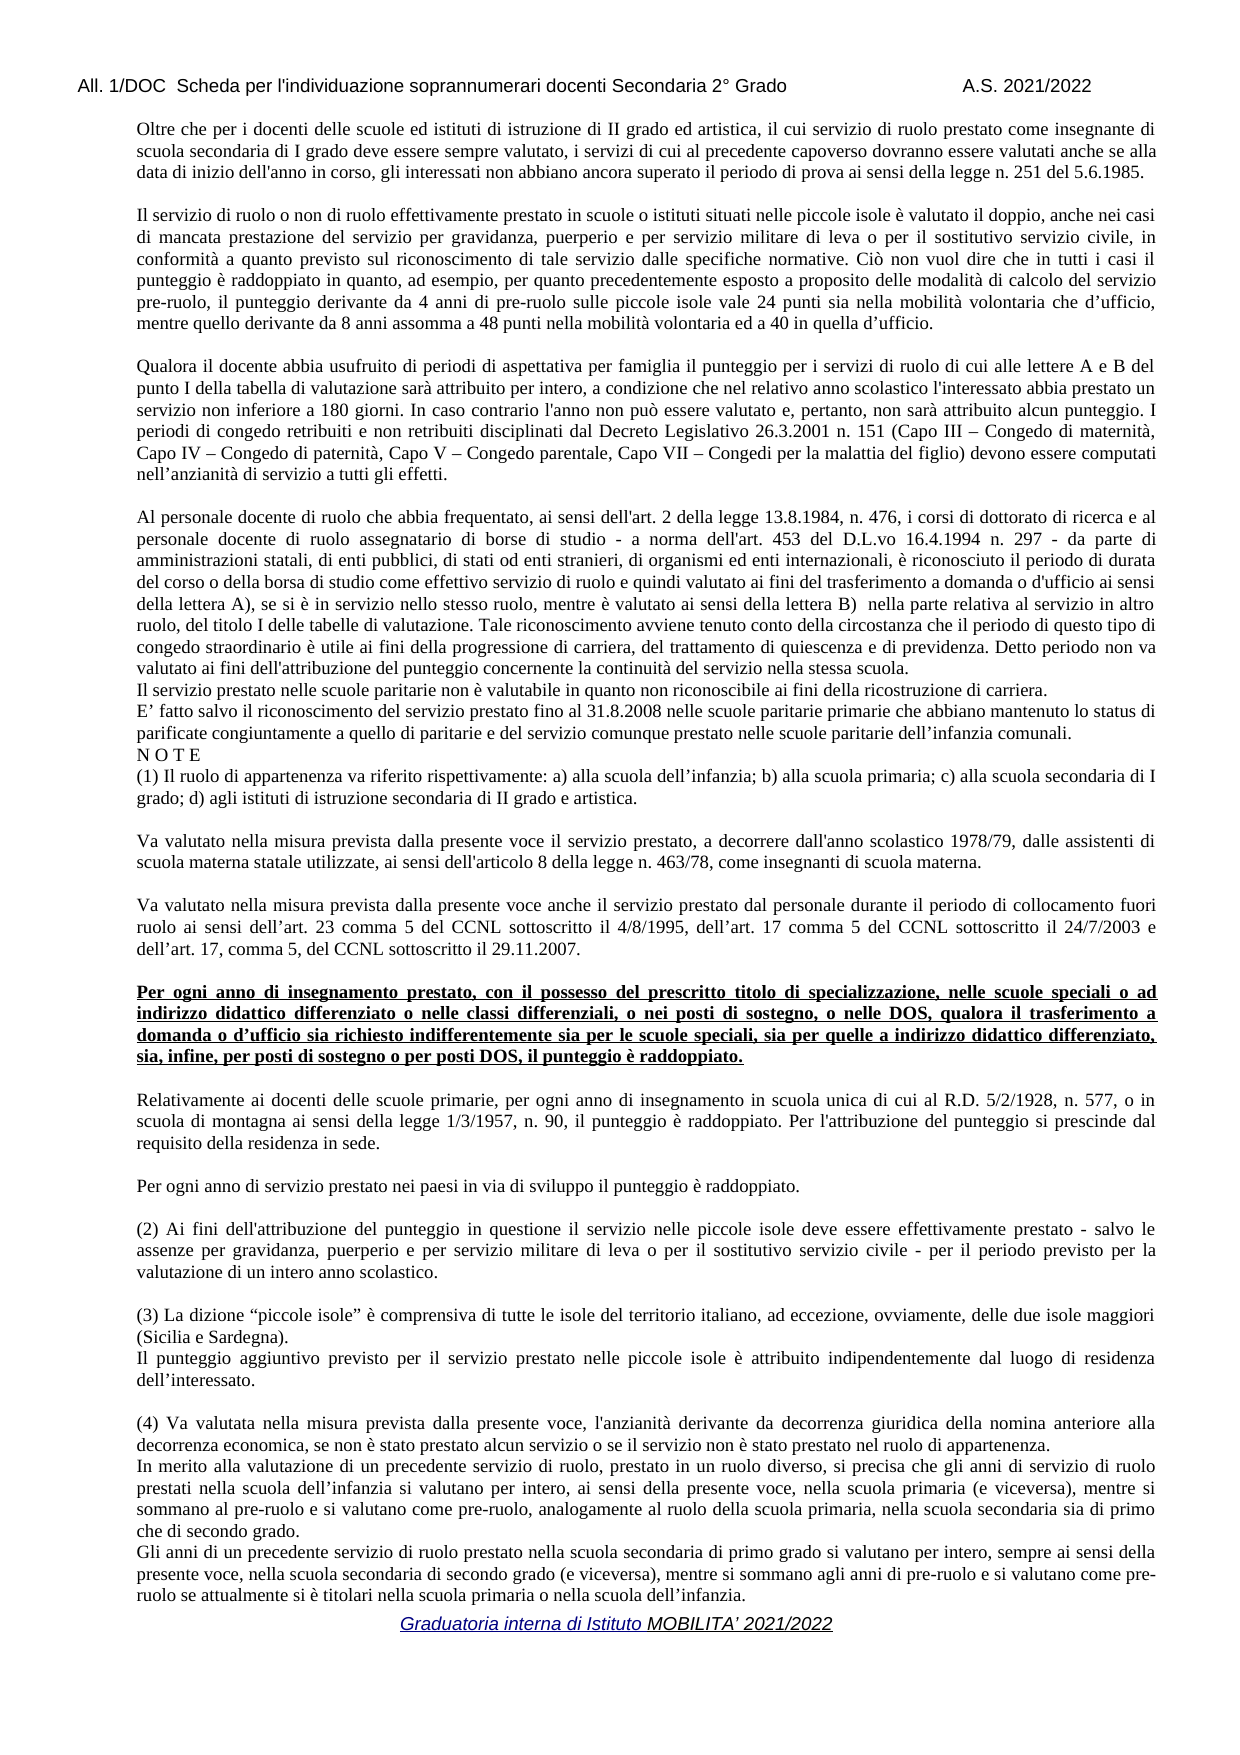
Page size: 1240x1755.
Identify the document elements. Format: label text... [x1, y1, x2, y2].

text indirizzo didattico differenziato o nelle classi differenziali, o nei posti di sostegno, o nelle DOS, qualora il trasferimento a [136, 1000, 1158, 1021]
text Va valutato nella misura prevista dalla presente voce il servizio prestato, a decorrere dall'anno scolastico 1978/79, dalle assistenti di scuola materna statale utilizzate, ai sensi dell'articolo 8 della legge n. 463/78, come insegnanti di scuola materna. [136, 830, 1158, 873]
text domanda o d’ufficio sia richiesto indifferentemente sia per le scuole speciali, sia per quelle a indirizzo didattico differenziato, sia, infine, per posti di sostegno o per posti DOS, il punteggio è raddoppiato. [136, 1022, 1158, 1067]
text (1) Il ruolo di appartenenza va riferito rispettivamente: a) alla scuola dell’infanzia; b) alla scuola primaria; c) alla scuola secondaria di I grado; d) agli istituti di istruzione secondaria di II grado e artistica. [136, 765, 1158, 808]
text Il servizio prestato nelle scuole paritarie non è valutabile in quanto non riconoscibile ai fini della ricostruzione di carriera. [136, 679, 1158, 700]
text E’ fatto salvo il riconoscimento del servizio prestato fino al 31.8.2008 nelle scuole paritarie primarie che abbiano mantenuto lo status di parificate congiuntamente a quello di paritarie e del servizio comunque prestato nelle scuole paritarie dell’infanzia comunali. [136, 700, 1158, 743]
text Gli anni di un precedente servizio di ruolo prestato nella scuola secondaria di primo grado si valutano per intero, sempre ai sensi della presente voce, nella scuola secondaria di secondo grado (e viceversa), mentre si sommano agli anni di pre-ruolo e si valutano come pre-ruolo se attualmente si è titolari nella scuola primaria o nella scuola dell’infanzia. [136, 1541, 1158, 1606]
text (3) La dizione “piccole isole” è comprensiva di tutte le isole del territorio italiano, ad eccezione, ovviamente, delle due isole maggiori (Sicilia e Sardegna). [136, 1304, 1158, 1347]
text N O T E [136, 743, 1158, 765]
text Il punteggio aggiuntivo previsto per il servizio prestato nelle piccole isole è attribuito indipendentemente dal luogo di residenza dell’interessato. [136, 1347, 1158, 1390]
text (2) Ai fini dell'attribuzione del punteggio in questione il servizio nelle piccole isole deve essere effettivamente prestato - salvo le assenze per gravidanza, puerperio e per servizio militare di leva o per il sostitutivo servizio civile - per il periodo previsto per la valutazione di un intero anno scolastico. [136, 1218, 1158, 1282]
text Va valutato nella misura prevista dalla presente voce anche il servizio prestato dal personale durante il periodo di collocamento fuori ruolo ai sensi dell’art. 23 comma 5 del CCNL sottoscritto il 4/8/1995, dell’art. 17 comma 5 del CCNL sottoscritto il 24/7/2003 e dell’art. 17, comma 5, del CCNL sottoscritto il 29.11.2007. [136, 894, 1158, 959]
text Oltre che per i docenti delle scuole ed istituti di istruzione di II grado ed artistica, il cui servizio di ruolo prestato come insegnante di scuola secondaria di I grado deve essere sempre valutato, i servizi di cui al precedente capoverso dovranno essere valutati anche se alla data di inizio dell'anno in corso, gli interessati non abbiano ancora superato il periodo di prova ai sensi della legge n. 251 del 5.6.1985. [136, 118, 1158, 183]
text Il servizio di ruolo o non di ruolo effettivamente prestato in scuole o istituti situati nelle piccole isole è valutato il doppio, anche nei casi di mancata prestazione del servizio per gravidanza, puerperio e per servizio militare di leva o per il sostitutivo servizio civile, in conformità a quanto previsto sul riconoscimento di tale servizio dalle specifiche normative. Ciò non vuol dire che in tutti i casi il punteggio è raddoppiato in quanto, ad esempio, per quanto precedentemente esposto a proposito delle modalità di calcolo del servizio pre-ruolo, il punteggio derivante da 4 anni di pre-ruolo sulle piccole isole vale 24 punti sia nella mobilità volontaria che d’ufficio, mentre quello derivante da 8 anni assomma a 48 punti nella mobilità volontaria ed a 40 in quella d’ufficio. [136, 204, 1158, 334]
text (4) Va valutata nella misura prevista dalla presente voce, l'anzianità derivante da decorrenza giuridica della nomina anteriore alla decorrenza economica, se non è stato prestato alcun servizio o se il servizio non è stato prestato nel ruolo di appartenenza. [136, 1412, 1158, 1455]
text Qualora il docente abbia usufruito di periodi di aspettativa per famiglia il punteggio per i servizi di ruolo di cui alle lettere A e B del punto I della tabella di valutazione sarà attribuito per intero, a condizione che nel relativo anno scolastico l'interessato abbia prestato un servizio non inferiore a 180 giorni. In caso contrario l'anno non può essere valutato e, pertanto, non sarà attribuito alcun punteggio. I periodi di congedo retribuiti e non retribuiti disciplinati dal Decreto Legislativo 26.3.2001 n. 151 (Capo III – Congedo di maternità, Capo IV – Congedo di paternità, Capo V – Congedo parentale, Capo VII – Congedi per la malattia del figlio) devono essere computati nell’anzianità di servizio a tutti gli effetti. [136, 355, 1158, 485]
text Relativamente ai docenti delle scuole primarie, per ogni anno di insegnamento in scuola unica di cui al R.D. 5/2/1928, n. 577, o in scuola di montagna ai sensi della legge 1/3/1957, n. 90, il punteggio è raddoppiato. Per l'attribuzione del punteggio si prescinde dal requisito della residenza in sede. [136, 1088, 1158, 1153]
text Al personale docente di ruolo che abbia frequentato, ai sensi dell'art. 2 della legge 13.8.1984, n. 476, i corsi di dottorato di ricerca e al personale docente di ruolo assegnatario di borse di studio - a norma dell'art. 453 del D.L.vo 16.4.1994 n. 297 - da parte di amministrazioni statali, di enti pubblici, di stati od enti stranieri, di organismi ed enti internazionali, è riconosciuto il periodo di durata del corso o della borsa di studio come effettivo servizio di ruolo e quindi valutato ai fini del trasferimento a domanda o d'ufficio ai sensi della lettera A), se si è in servizio nello stesso ruolo, mentre è valutato ai sensi della lettera B) nella parte relativa al servizio in altro ruolo, del titolo I delle tabelle di valutazione. Tale riconoscimento avviene tenuto conto della circostanza che il periodo di questo tipo di congedo straordinario è utile ai fini della progressione di carriera, del trattamento di quiescenza e di previdenza. Detto periodo non va valutato ai fini dell'attribuzione del punteggio concernente la continuità del servizio nella stessa scuola. [136, 506, 1158, 679]
text Per ogni anno di servizio prestato nei paesi in via di sviluppo il punteggio è raddoppiato. [136, 1175, 1158, 1196]
text Per ogni anno di insegnamento prestato, con il possesso del prescritto titolo di specializzazione, nelle scuole speciali o ad [136, 981, 1158, 999]
text In merito alla valutazione di un precedente servizio di ruolo, prestato in un ruolo diverso, si precisa che gli anni di servizio di ruolo prestati nella scuola dell’infanzia si valutano per intero, ai sensi della presente voce, nella scuola primaria (e viceversa), mentre si sommano al pre-ruolo e si valutano come pre-ruolo, analogamente al ruolo della scuola primaria, nella scuola secondaria sia di primo che di secondo grado. [136, 1455, 1158, 1541]
